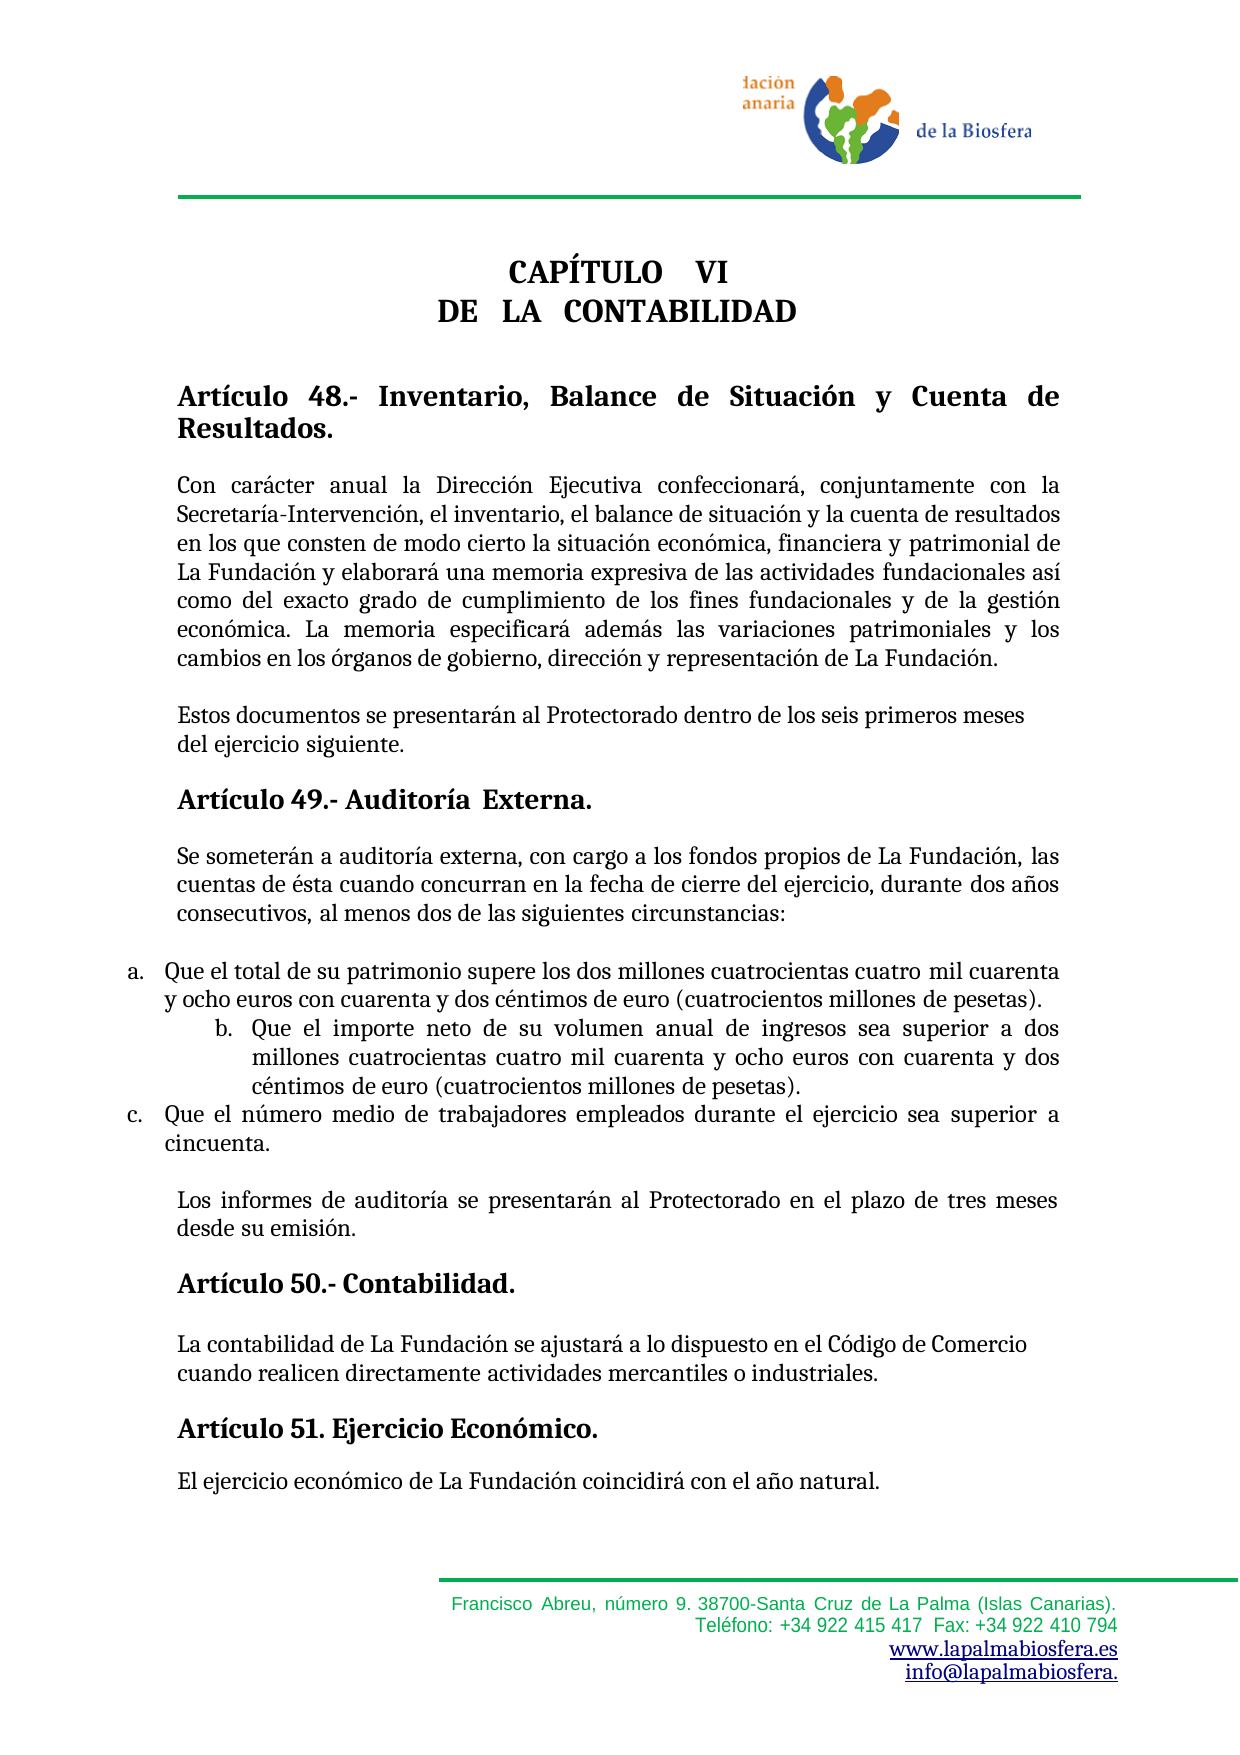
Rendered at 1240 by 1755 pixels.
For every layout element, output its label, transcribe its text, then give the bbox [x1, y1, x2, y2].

subtitle Artículo 49.- Auditoría Externa. [177, 783, 1102, 816]
text El ejercicio económico de La Fundación coincidirá con el año natural. [177, 1467, 1102, 1496]
text CAPÍTULO VI [164, 252, 1072, 291]
text Los informes de auditoría se presentarán al Protectorado en el plazo de tres meses desde su emisión. [177, 1186, 1059, 1242]
text Con carácter anual la Dirección Ejecutiva confeccionará, conjuntamente con la Secretaría-Intervención, el inventario, el balance de situación y la cuenta de resultados en los que consten de modo cierto la situación económica, financiera y patrimonial de La Fundación y elaborará una memoria expresiva de las actividades fundacionales así como del exacto grado de cumplimiento de los fines fundacionales y de la gestión económica. La memoria especificará además las variaciones patrimoniales y los cambios en los órganos de gobierno, dirección y representación de La Fundación. [177, 471, 1061, 672]
list Que el número medio de trabajadores empleados durante el ejercicio sea superior a cincuenta. [127, 1100, 1060, 1158]
subtitle Artículo 51. Ejercicio Económico. [177, 1412, 1102, 1446]
list Que el importe neto de su volumen anual de ingresos sea superior a dos millones cuatrocientas cuatro mil cuarenta y ocho euros con cuarenta y dos céntimos de euro (cuatrocientos millones de pesetas). [214, 1014, 1061, 1100]
list Que el total de su patrimonio supere los dos millones cuatrocientas cuatro mil cuarenta y ocho euros con cuarenta y dos céntimos de euro (cuatrocientos millones de pesetas). [127, 957, 1059, 1014]
text Artículo 48.- Inventario, Balance de Situación y Cuenta de Resultados. [177, 380, 1060, 446]
text La contabilidad de La Fundación se ajustará a lo dispuesto en el Código de Comercio cuando realicen directamente actividades mercantiles o industriales. [177, 1330, 1063, 1387]
text DE LA CONTABILIDAD [164, 291, 1069, 331]
text Se someterán a auditoría externa, con cargo a los fondos propios de La Fundación, las cuentas de ésta cuando concurran en la fecha de cierre del ejercicio, durante dos años consecutivos, al menos dos de las siguientes circunstancias: [177, 842, 1059, 928]
text Estos documentos se presentarán al Protectorado dentro de los seis primeros meses del ejercicio siguiente. [177, 701, 1060, 758]
subtitle Artículo 50.- Contabilidad. [177, 1267, 1102, 1301]
